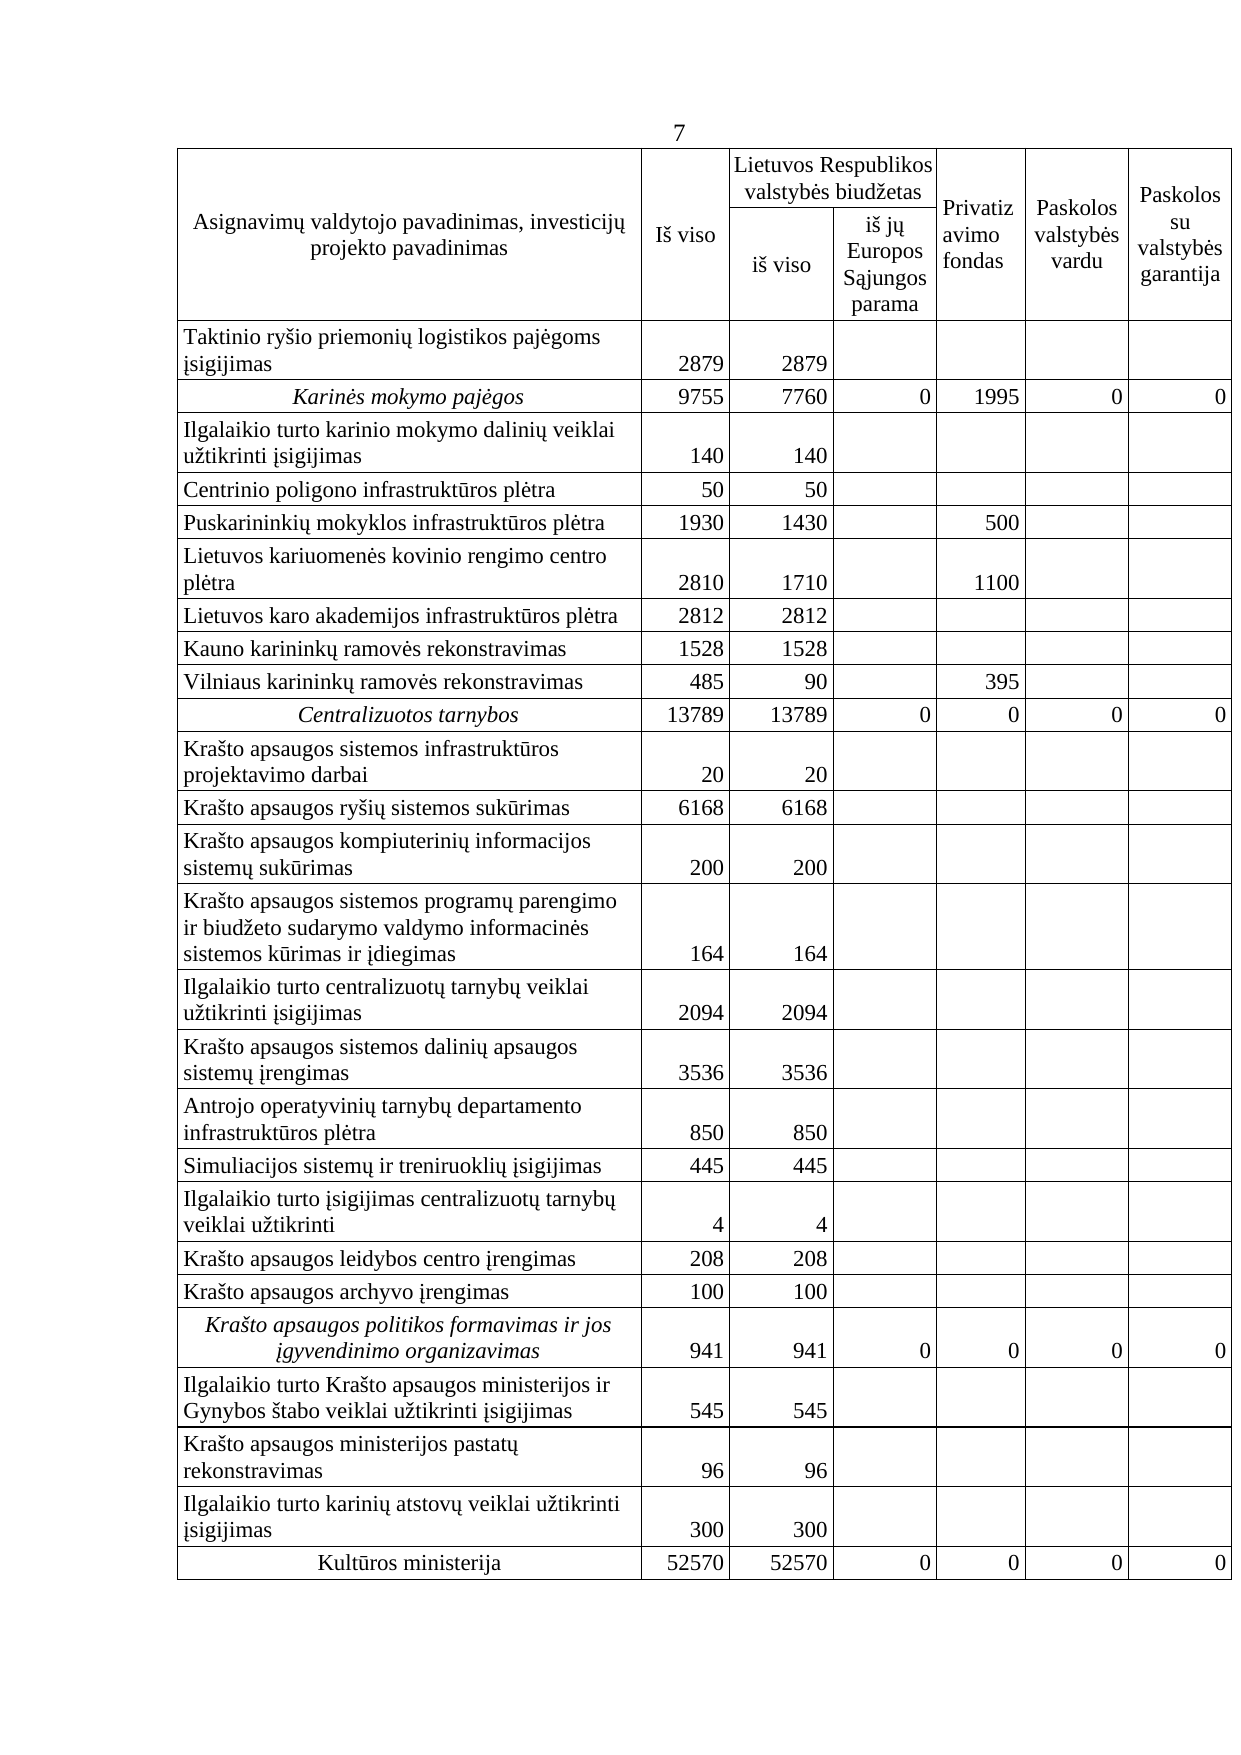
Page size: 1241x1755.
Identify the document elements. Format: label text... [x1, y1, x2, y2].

table_cell [1026, 825, 1128, 883]
table_cell [937, 1368, 1025, 1426]
table_cell [1026, 1487, 1128, 1546]
table_cell [1129, 506, 1231, 538]
table_cell 0 [1026, 1547, 1128, 1579]
table_cell [834, 413, 936, 472]
table_cell 0 [1129, 1547, 1231, 1579]
table_cell [1026, 732, 1128, 790]
table_cell 0 [1026, 1308, 1128, 1367]
table_cell 0 [937, 699, 1025, 731]
table_cell [937, 970, 1025, 1029]
table_cell Kultūros ministerija [178, 1547, 641, 1579]
table_cell 0 [1129, 380, 1231, 412]
table_cell 96 [642, 1428, 729, 1486]
table_cell 850 [642, 1089, 729, 1148]
table_cell 200 [730, 825, 833, 883]
table_cell 50 [730, 473, 833, 505]
table_cell 300 [730, 1487, 833, 1546]
table_cell 2879 [730, 321, 833, 379]
table_cell 52570 [730, 1547, 833, 1579]
table_cell 0 [834, 1547, 936, 1579]
table_cell 0 [937, 1308, 1025, 1367]
table_cell 6168 [642, 791, 729, 824]
table_cell [834, 791, 936, 824]
table_cell [834, 1368, 936, 1426]
table_cell [1129, 1030, 1231, 1088]
table_cell 0 [834, 699, 936, 731]
table_cell [1026, 1368, 1128, 1426]
table_cell 100 [730, 1275, 833, 1307]
table_cell 140 [730, 413, 833, 472]
table_cell 300 [642, 1487, 729, 1546]
table_cell [1026, 1030, 1128, 1088]
table_header Iš viso [642, 149, 729, 319]
table_cell [937, 1487, 1025, 1546]
table_cell [1026, 539, 1128, 598]
table_cell [937, 1242, 1025, 1274]
table_cell 395 [937, 665, 1025, 698]
table_cell [1129, 732, 1231, 790]
table_cell Lietuvos kariuomenės kovinio rengimo centro plėtra [178, 539, 641, 598]
table_cell 1710 [730, 539, 833, 598]
table_cell 50 [642, 473, 729, 505]
table_cell Taktinio ryšio priemonių logistikos pajėgoms įsigijimas [178, 321, 641, 379]
table_cell Antrojo operatyvinių tarnybų departamento infrastruktūros plėtra [178, 1089, 641, 1148]
table_cell 7760 [730, 380, 833, 412]
table_cell [937, 473, 1025, 505]
table_cell [1129, 1242, 1231, 1274]
table_cell 850 [730, 1089, 833, 1148]
table_cell [834, 665, 936, 698]
table_cell 3536 [642, 1030, 729, 1088]
table_cell 2812 [730, 599, 833, 631]
table_cell 0 [834, 380, 936, 412]
table_cell [834, 1182, 936, 1241]
table_cell 13789 [730, 699, 833, 731]
table_cell 140 [642, 413, 729, 472]
table_header Privatizavimo fondas [937, 149, 1025, 319]
table_cell 2812 [642, 599, 729, 631]
table_cell [937, 825, 1025, 883]
table_cell [834, 1428, 936, 1486]
table_cell 1528 [730, 632, 833, 664]
table_cell [1129, 1149, 1231, 1181]
table_cell 52570 [642, 1547, 729, 1579]
table_cell [1129, 321, 1231, 379]
table_cell 20 [642, 732, 729, 790]
table_cell [937, 884, 1025, 969]
table_cell 0 [834, 1308, 936, 1367]
table_cell [1129, 825, 1231, 883]
table_cell Kauno karininkų ramovės rekonstravimas [178, 632, 641, 664]
table_cell [834, 1089, 936, 1148]
table_cell [1129, 632, 1231, 664]
table_cell Krašto apsaugos kompiuterinių informacijos sistemų sukūrimas [178, 825, 641, 883]
table_cell [1026, 1275, 1128, 1307]
table_cell [1129, 539, 1231, 598]
table_cell [1026, 321, 1128, 379]
table_cell 200 [642, 825, 729, 883]
table_cell 164 [642, 884, 729, 969]
table_header Paskolos su valstybės garantija [1129, 149, 1231, 319]
table_cell [1129, 791, 1231, 824]
table_cell [834, 599, 936, 631]
table_cell 0 [1129, 699, 1231, 731]
table_cell Karinės mokymo pajėgos [178, 380, 641, 412]
table_cell [1026, 413, 1128, 472]
table_cell [834, 1487, 936, 1546]
table_cell Centralizuotos tarnybos [178, 699, 641, 731]
table_cell 941 [730, 1308, 833, 1367]
table_cell 0 [1026, 699, 1128, 731]
table_cell 1930 [642, 506, 729, 538]
table_cell 6168 [730, 791, 833, 824]
table_cell iš jų Europos Sąjungos parama [834, 208, 936, 319]
table_cell 1995 [937, 380, 1025, 412]
table_cell Vilniaus karininkų ramovės rekonstravimas [178, 665, 641, 698]
table_cell [1129, 1089, 1231, 1148]
table_cell 4 [642, 1182, 729, 1241]
table_cell [937, 1428, 1025, 1486]
table_cell [1026, 506, 1128, 538]
table_cell 485 [642, 665, 729, 698]
table_cell [1129, 1487, 1231, 1546]
table_cell Krašto apsaugos sistemos infrastruktūros projektavimo darbai [178, 732, 641, 790]
table_cell 100 [642, 1275, 729, 1307]
table_cell [937, 413, 1025, 472]
table_cell [937, 599, 1025, 631]
table_cell [834, 884, 936, 969]
table_cell Ilgalaikio turto karinio mokymo dalinių veiklai užtikrinti įsigijimas [178, 413, 641, 472]
table_cell [937, 1030, 1025, 1088]
table_cell 0 [937, 1547, 1025, 1579]
table_cell 0 [1129, 1308, 1231, 1367]
table_cell [1026, 884, 1128, 969]
table_cell [1026, 632, 1128, 664]
table_cell [1026, 1428, 1128, 1486]
table_cell 3536 [730, 1030, 833, 1088]
table_cell [1026, 1182, 1128, 1241]
table_cell [834, 732, 936, 790]
table_cell 1430 [730, 506, 833, 538]
table_cell [1129, 599, 1231, 631]
table_cell [1129, 1368, 1231, 1426]
table_cell Ilgalaikio turto įsigijimas centralizuotų tarnybų veiklai užtikrinti [178, 1182, 641, 1241]
table_cell [834, 1275, 936, 1307]
table_cell 164 [730, 884, 833, 969]
table_cell Centrinio poligono infrastruktūros plėtra [178, 473, 641, 505]
table_cell 2879 [642, 321, 729, 379]
table_cell Krašto apsaugos leidybos centro įrengimas [178, 1242, 641, 1274]
table_cell 1528 [642, 632, 729, 664]
table_cell [1129, 970, 1231, 1029]
table_cell iš viso [730, 208, 833, 319]
table_cell 208 [642, 1242, 729, 1274]
table_cell 90 [730, 665, 833, 698]
table_header Lietuvos Respublikos valstybės biudžetas [730, 149, 936, 207]
table_cell [1129, 1428, 1231, 1486]
table_cell [834, 1149, 936, 1181]
table_cell [1129, 1182, 1231, 1241]
table_cell [1026, 1149, 1128, 1181]
table_cell Krašto apsaugos ryšių sistemos sukūrimas [178, 791, 641, 824]
table_cell 4 [730, 1182, 833, 1241]
table_cell [834, 539, 936, 598]
table_cell Puskarininkių mokyklos infrastruktūros plėtra [178, 506, 641, 538]
table_cell [1129, 473, 1231, 505]
table_cell [1129, 1275, 1231, 1307]
table_cell [1026, 791, 1128, 824]
table_cell [834, 632, 936, 664]
table_cell [937, 632, 1025, 664]
table_cell [834, 473, 936, 505]
table_cell Ilgalaikio turto centralizuotų tarnybų veiklai užtikrinti įsigijimas [178, 970, 641, 1029]
table_cell 13789 [642, 699, 729, 731]
table_cell [834, 1242, 936, 1274]
table_cell 545 [730, 1368, 833, 1426]
table_cell [1026, 665, 1128, 698]
table_cell 2094 [642, 970, 729, 1029]
table_cell 2094 [730, 970, 833, 1029]
table_cell [937, 791, 1025, 824]
table_cell [937, 1275, 1025, 1307]
table_cell [937, 1149, 1025, 1181]
table_cell Lietuvos karo akademijos infrastruktūros plėtra [178, 599, 641, 631]
table_cell Simuliacijos sistemų ir treniruoklių įsigijimas [178, 1149, 641, 1181]
table_cell 20 [730, 732, 833, 790]
table_cell [834, 1030, 936, 1088]
table_cell [834, 970, 936, 1029]
table_cell [1026, 599, 1128, 631]
table_cell 445 [642, 1149, 729, 1181]
table_cell Krašto apsaugos sistemos dalinių apsaugos sistemų įrengimas [178, 1030, 641, 1088]
table_cell [1026, 1089, 1128, 1148]
table_cell 0 [1026, 380, 1128, 412]
table_cell 941 [642, 1308, 729, 1367]
table_cell [834, 825, 936, 883]
table_cell Ilgalaikio turto karinių atstovų veiklai užtikrinti įsigijimas [178, 1487, 641, 1546]
table_cell [834, 321, 936, 379]
table_cell 500 [937, 506, 1025, 538]
table_cell [937, 1089, 1025, 1148]
table_cell Krašto apsaugos politikos formavimas ir jos įgyvendinimo organizavimas [178, 1308, 641, 1367]
table_cell [937, 732, 1025, 790]
table_header Paskolos valstybės vardu [1026, 149, 1128, 319]
table_cell 1100 [937, 539, 1025, 598]
table_cell [1129, 413, 1231, 472]
table_cell 96 [730, 1428, 833, 1486]
table_cell [834, 506, 936, 538]
table_cell [937, 321, 1025, 379]
table_cell 445 [730, 1149, 833, 1181]
table_header Asignavimų valdytojo pavadinimas, investicijų projekto pavadinimas [178, 149, 641, 319]
table_cell [937, 1182, 1025, 1241]
table_cell [1026, 970, 1128, 1029]
table_cell 208 [730, 1242, 833, 1274]
table_cell Ilgalaikio turto Krašto apsaugos ministerijos ir Gynybos štabo veiklai užtikrinti įsigijimas [178, 1368, 641, 1426]
table_cell 545 [642, 1368, 729, 1426]
table_cell [1129, 665, 1231, 698]
table_cell [1129, 884, 1231, 969]
table_cell 9755 [642, 380, 729, 412]
table_cell [1026, 1242, 1128, 1274]
table_cell 2810 [642, 539, 729, 598]
table_cell [1026, 473, 1128, 505]
table_cell Krašto apsaugos sistemos programų parengimo ir biudžeto sudarymo valdymo informacinės sistemos kūrimas ir įdiegimas [178, 884, 641, 969]
table_cell Krašto apsaugos ministerijos pastatų rekonstravimas [178, 1428, 641, 1486]
table_cell Krašto apsaugos archyvo įrengimas [178, 1275, 641, 1307]
